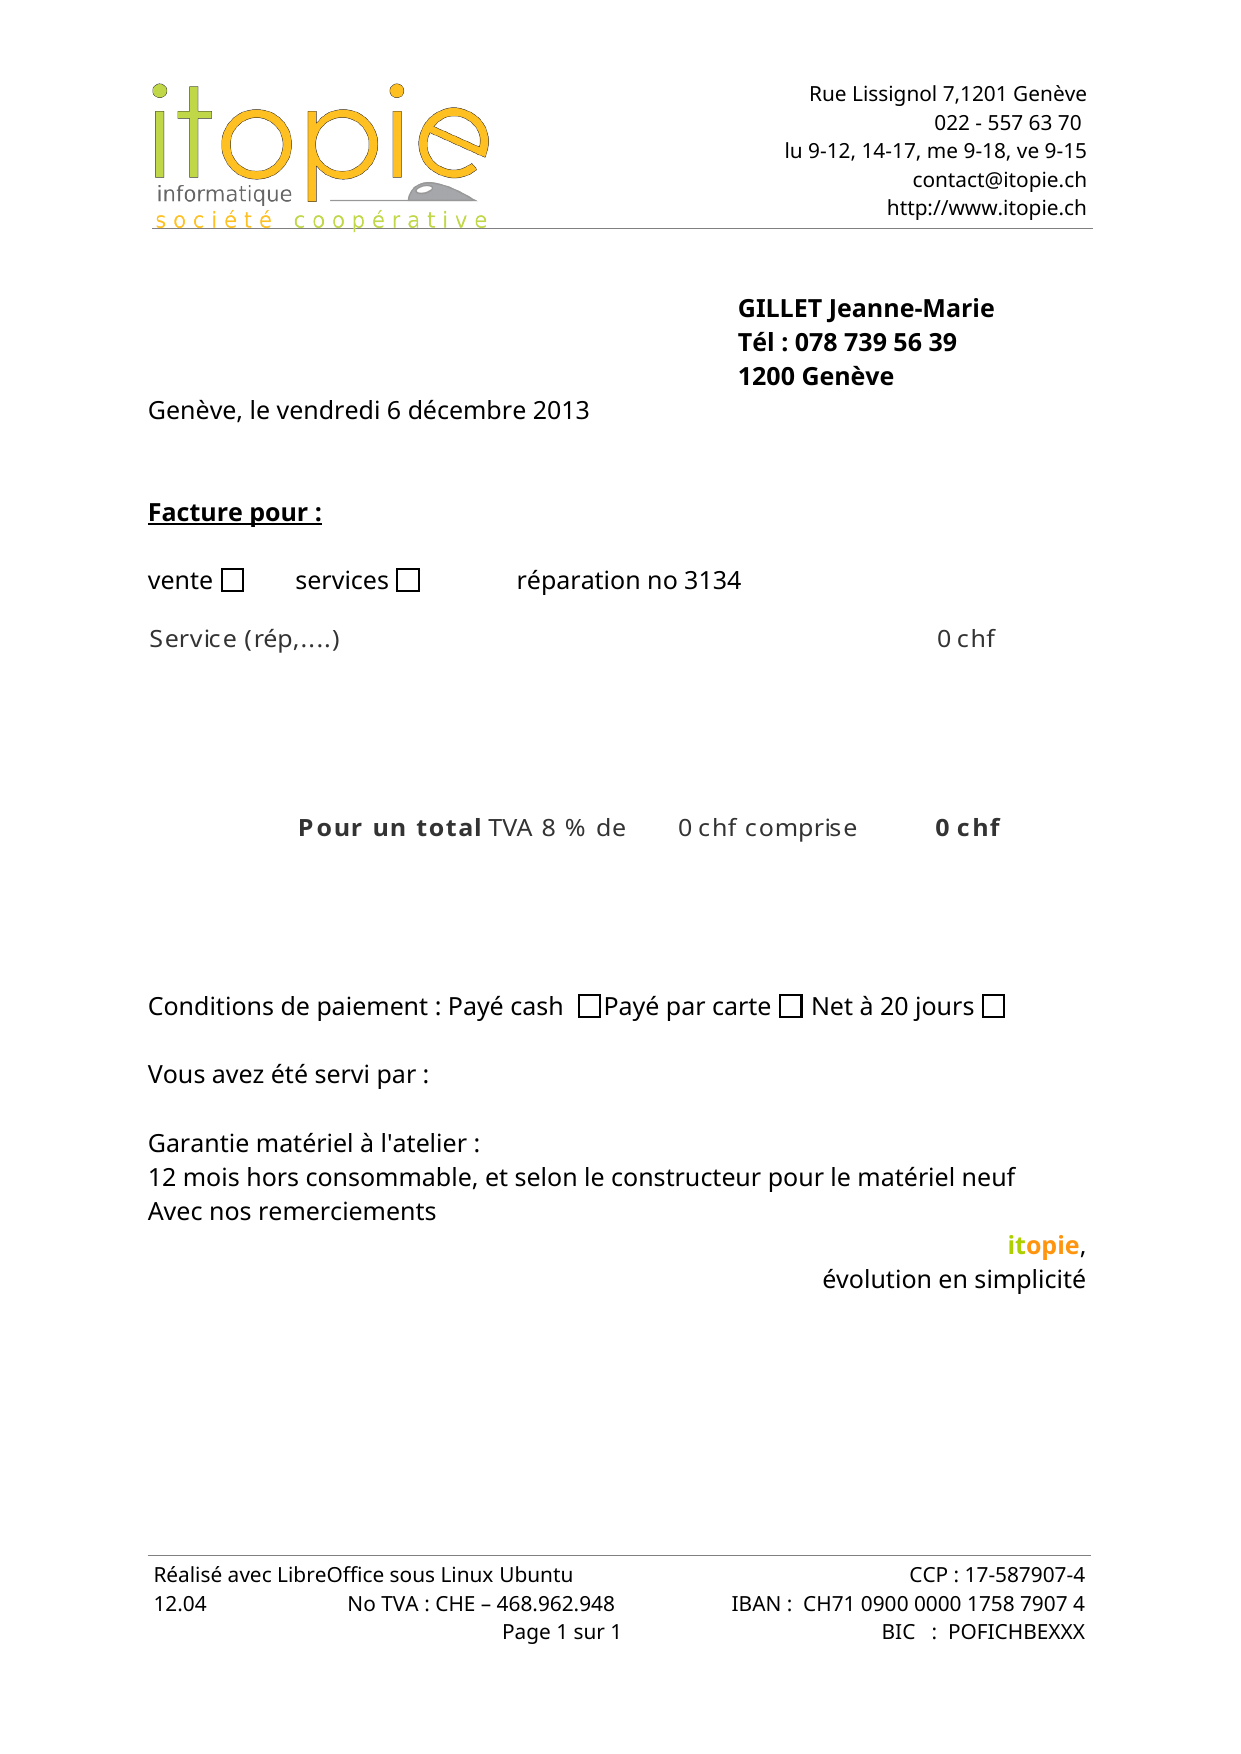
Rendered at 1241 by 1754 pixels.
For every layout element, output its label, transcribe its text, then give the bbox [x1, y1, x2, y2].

text GILLET Jeanne-Marie [148, 290, 1093, 324]
text Genève, le vendredi 6 décembre 2013 [148, 392, 1093, 427]
text Tél : 078 739 56 39 [148, 324, 1093, 358]
text vente services réparation no 3134 [148, 563, 1093, 597]
text Facture pour : [148, 495, 1093, 529]
text Vous avez été servi par : [148, 1057, 1093, 1091]
text Conditions de paiement : Payé cash Payé par carte Net à 20 jours [148, 989, 1093, 1023]
text itopie, [148, 1227, 1093, 1262]
text 1200 Genève [148, 358, 1093, 392]
text 12 mois hors consommable, et selon le constructeur pour le matériel neuf [148, 1159, 1093, 1193]
text évolution en simplicité [148, 1262, 1093, 1296]
text Garantie matériel à l'atelier : [148, 1125, 1093, 1159]
text Avec nos remerciements [148, 1193, 1093, 1227]
picture [138, 72, 500, 244]
